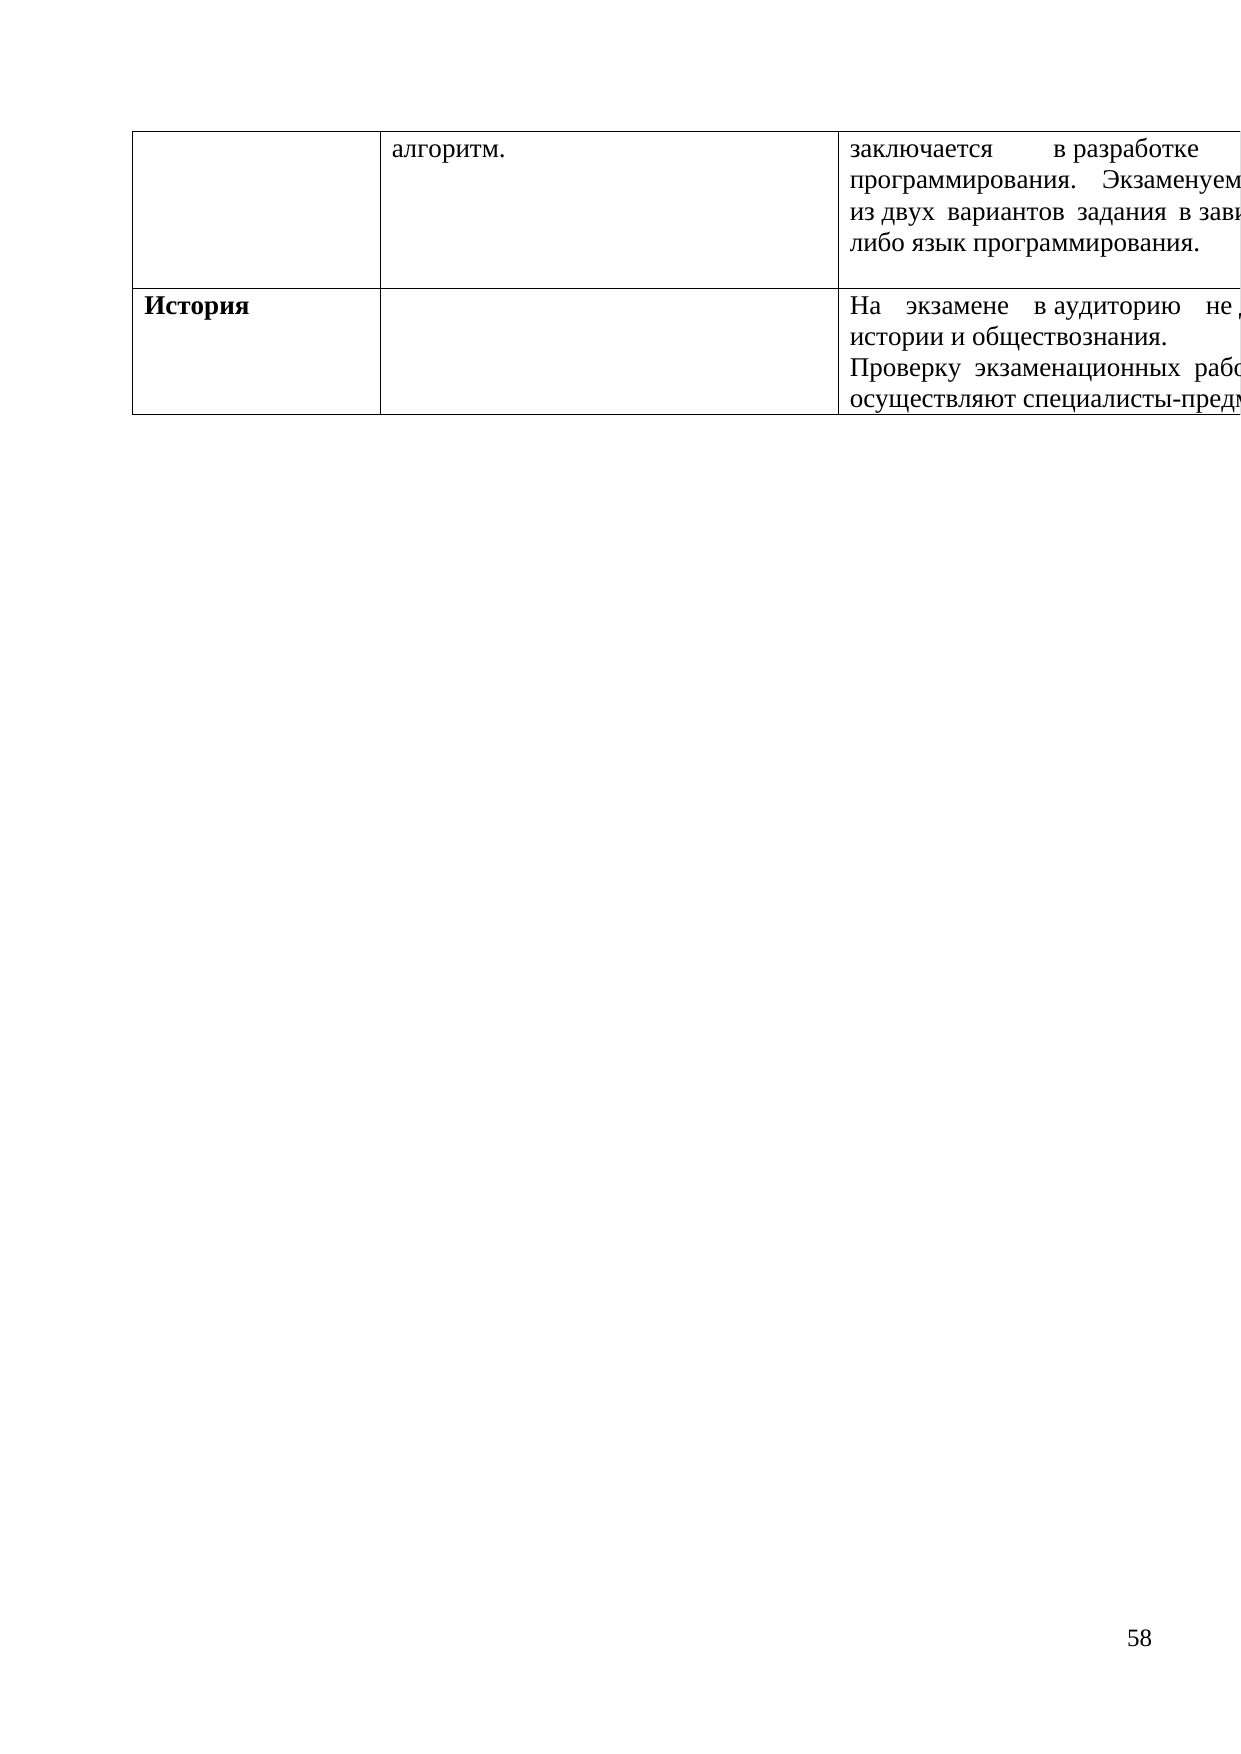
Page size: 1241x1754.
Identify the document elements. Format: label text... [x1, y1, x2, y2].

table_cell На экзамене в аудиторию не допускаются специалисты в области истории и обществознания. Проверку экзаменационных работ (заданий с развернутыми ответами) осуществляют специалисты-предметники. [839, 289, 1240, 414]
table_cell алгоритм. [381, 132, 838, 288]
table_cell История [133, 289, 380, 414]
table_cell На экзамене в аудиторию не допускаются преподаватели информатики и ИКТ из числа работавших с данными обучающимися. В компьютерном классе должен присутствовать специалист, способный оказать обучающимся помощь в запуске необходимого программного обеспечения и сохранении файлов в необходимом формате, каталоге и с необходимым именем. Проверку ответов на задания части 2 осуществляют эксперты, прошедшие специальную подготовку в соответствии с Методическими рекомендациями по оцениванию заданий с развернутыми ответами, подготовленными ФИПИ. На компьютере должны быть установлены знакомые обучающимся программы. Результатом исполнения каждого задания является отдельный файл. Задание 20 дается в двух вариантах: 20.1 и 20.2; экзаменуемый должен выбрать один из вариантов задания. Среди заданий 1–6 представлены задания из всех тематических блоков, кроме заданий по теме «Организация информационной среды, поиск информации»; среди заданий 7–18 – задания по всем темам, кроме темы «Проектирование и моделирование». Задание 20 дается в двух вариантах: задание 20.1 предусматривает разработку алгоритма для формального исполнителя, задание 20.2 заключается в разработке и записи алгоритма на языке программирования. Экзаменуемый самостоятельно выбирает один из двух вариантов задания в зависимости от того, изучал ли он какой-либо язык программирования. [839, 132, 1240, 288]
table_cell [133, 132, 380, 288]
table_cell [381, 289, 838, 414]
